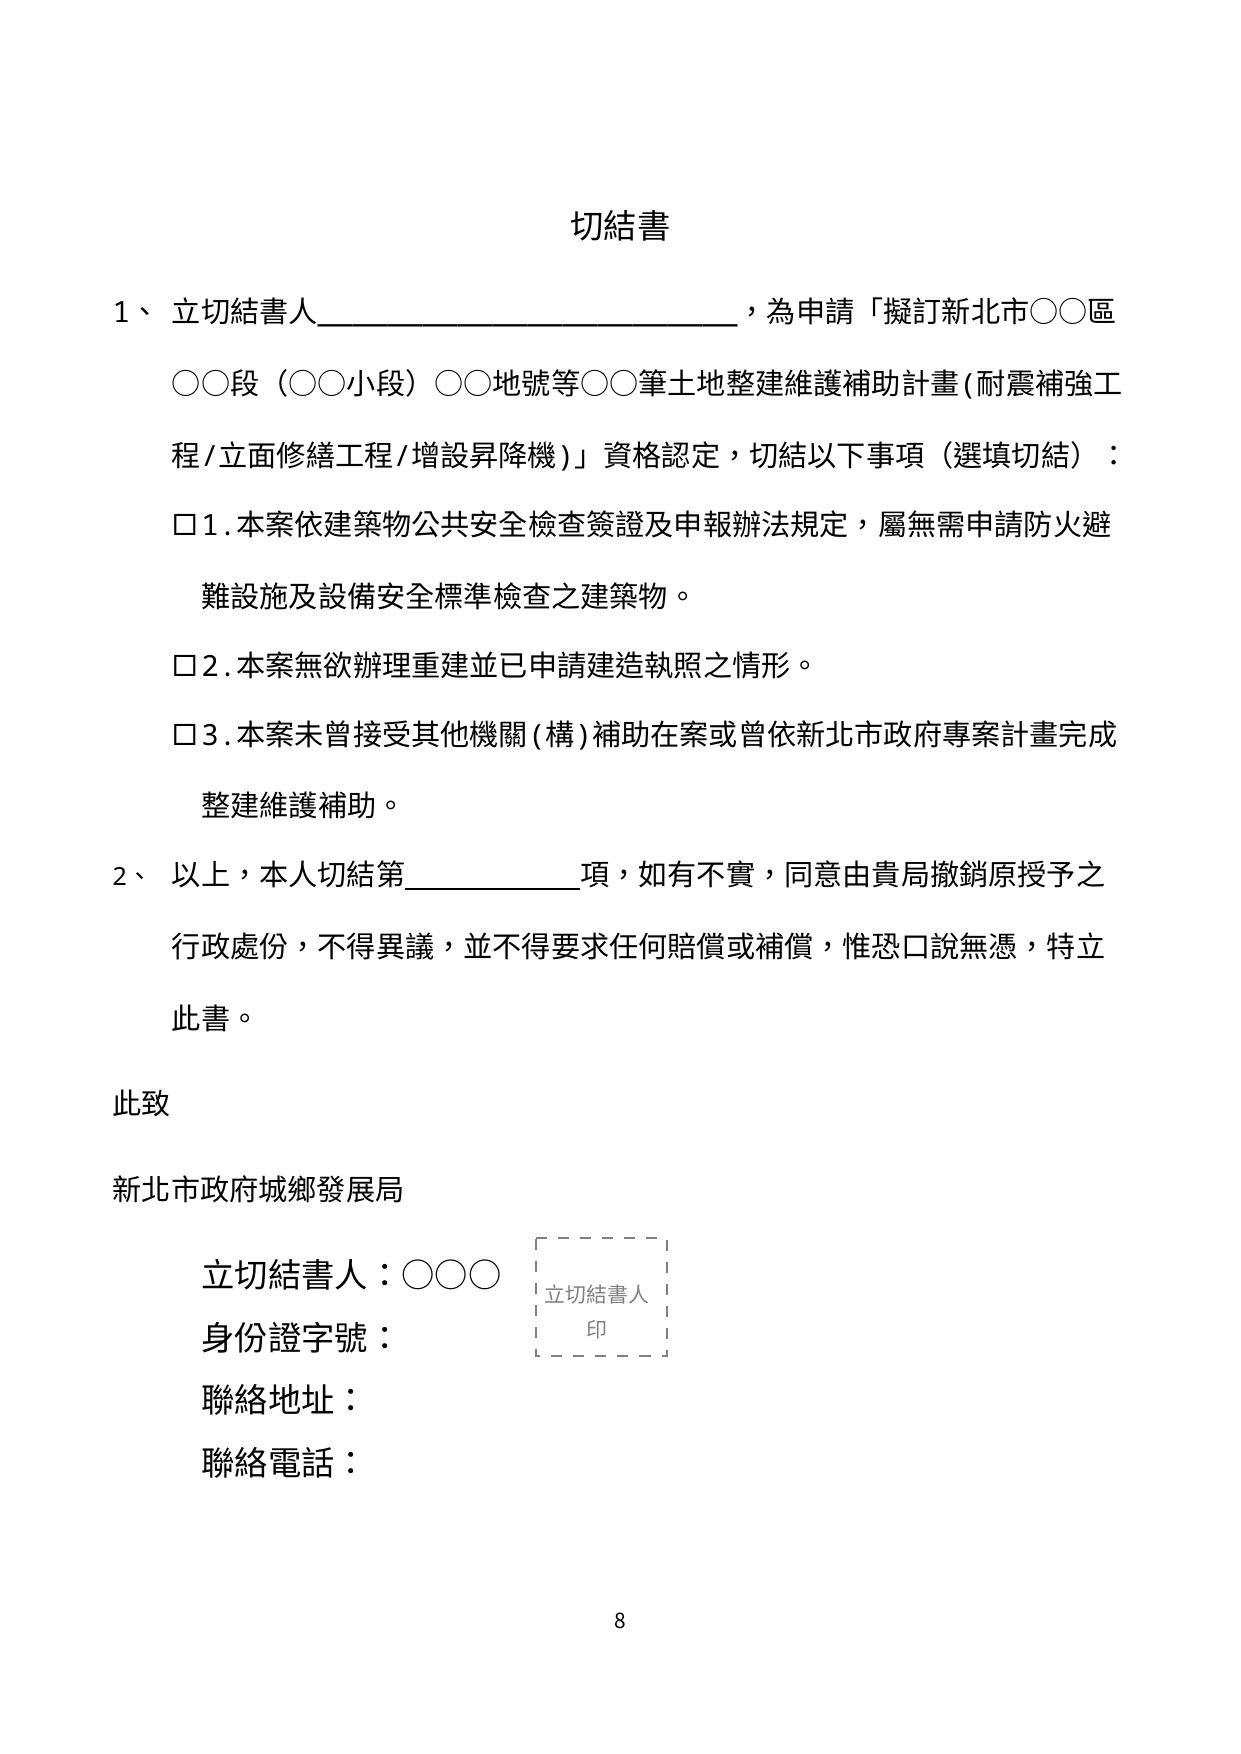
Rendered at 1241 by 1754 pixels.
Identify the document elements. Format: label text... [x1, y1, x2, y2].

text 身份證字號： [201, 1294, 536, 1356]
list 1.本案依建築物公共安全檢查簽證及申報辦法規定，屬無需申請防火避難設施及設備安全標準檢查之建築物。 [172, 481, 1128, 616]
list 2.本案無欲辦理重建並已申請建造執照之情形。 [172, 622, 1128, 684]
text 此致 [112, 1060, 1128, 1123]
list 立切結書人________________________，為申請「擬訂新北市○○區○○段（○○小段）○○地號等○○筆土地整建維護補助計畫(耐震補強工程/立面修繕工程/增設昇降機)」資格認定，切結以下事項（選填切結）： [112, 268, 1128, 475]
list 以上，本人切結第 項，如有不實，同意由貴局撤銷原授予之行政處份，不得異議，並不得要求任何賠償或補償，惟恐口說無憑，特立此書。 [112, 831, 1128, 1037]
text 立切結書人：○○○ [201, 1231, 1103, 1294]
text 新北市政府城鄉發展局 [112, 1146, 1128, 1208]
text 聯絡地址： [201, 1356, 1103, 1419]
text [667, 1294, 1103, 1356]
text 切結書 [112, 182, 1128, 245]
text 聯絡電話： [201, 1419, 1103, 1481]
list 3.本案未曾接受其他機關(構)補助在案或曾依新北市政府專案計畫完成整建維護補助。 [172, 691, 1128, 825]
